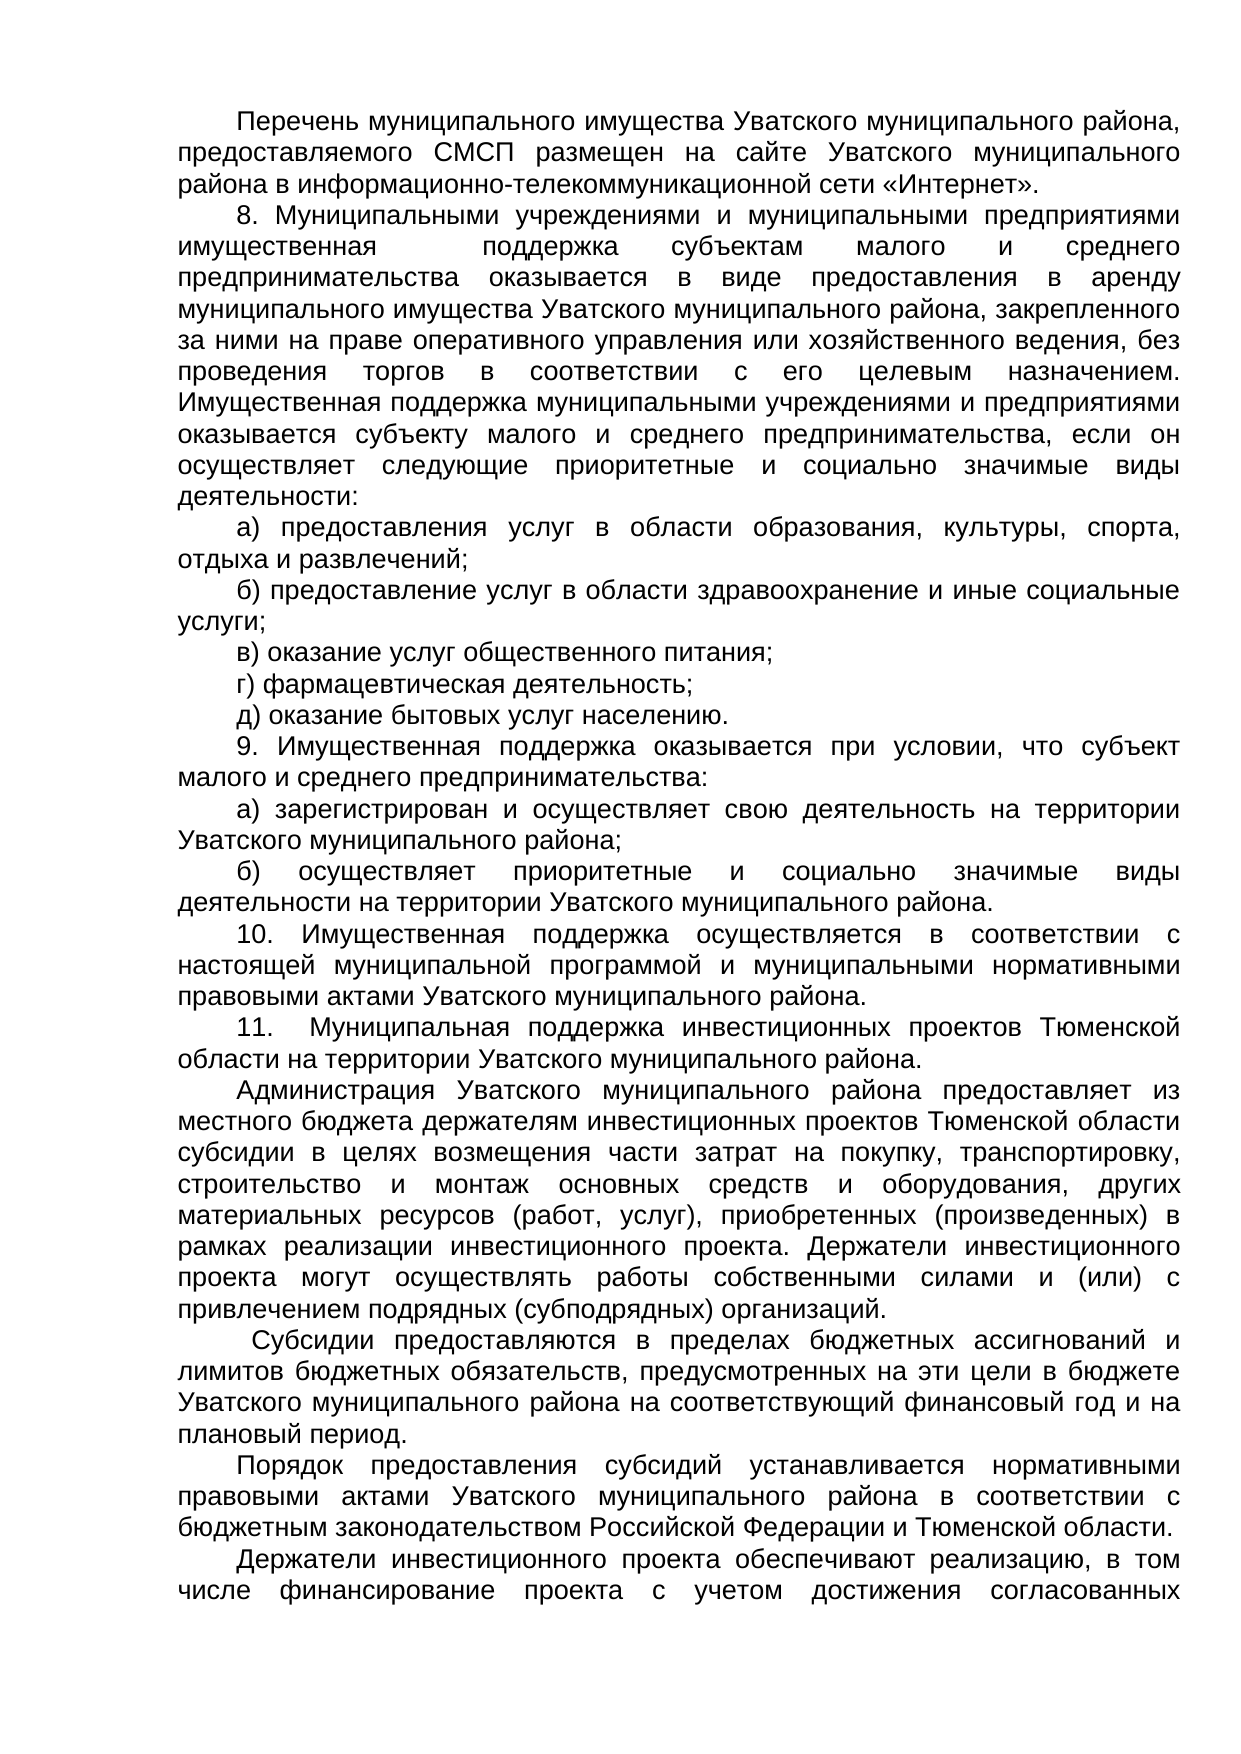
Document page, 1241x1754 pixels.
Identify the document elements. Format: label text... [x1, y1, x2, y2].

text а) предоставления услуг в области образования, культуры, спорта, отдыха и развлечений; [177, 511, 1181, 574]
text а) зарегистрирован и осуществляет свою деятельность на территории Уватского муниципального района; [177, 793, 1181, 855]
text 8. Муниципальными учреждениями и муниципальными предприятиями имущественная поддержка субъектам малого и среднего предпринимательства оказывается в виде предоставления в аренду муниципального имущества Уватского муниципального района, закрепленного за ними на праве оперативного управления или хозяйственного ведения, без проведения торгов в соответствии с его целевым назначением. Имущественная поддержка муниципальными учреждениями и предприятиями оказывается субъекту малого и среднего предпринимательства, если он осуществляет следующие приоритетные и социально значимые виды деятельности: [177, 199, 1181, 511]
text Держатели инвестиционного проекта обеспечивают реализацию, в том числе финансирование проекта с учетом достижения согласованных [177, 1543, 1181, 1605]
text 9. Имущественная поддержка оказывается при условии, что субъект малого и среднего предпринимательства: [177, 730, 1181, 793]
text в) оказание услуг общественного питания; [177, 636, 1181, 668]
text д) оказание бытовых услуг населению. [177, 699, 1181, 730]
text б) предоставление услуг в области здравоохранение и иные социальные услуги; [177, 574, 1181, 636]
text Перечень муниципального имущества Уватского муниципального района, предоставляемого СМСП размещен на сайте Уватского муниципального района в информационно-телекоммуникационной сети «Интернет». [177, 105, 1181, 199]
text 10. Имущественная поддержка осуществляется в соответствии с настоящей муниципальной программой и муниципальными нормативными правовыми актами Уватского муниципального района. [177, 918, 1181, 1011]
text 11. Муниципальная поддержка инвестиционных проектов Тюменской области на территории Уватского муниципального района. [177, 1011, 1181, 1074]
text Порядок предоставления субсидий устанавливается нормативными правовыми актами Уватского муниципального района в соответствии с бюджетным законодательством Российской Федерации и Тюменской области. [177, 1449, 1181, 1543]
text Администрация Уватского муниципального района предоставляет из местного бюджета держателям инвестиционных проектов Тюменской области субсидии в целях возмещения части затрат на покупку, транспортировку, строительство и монтаж основных средств и оборудования, других материальных ресурсов (работ, услуг), приобретенных (произведенных) в рамках реализации инвестиционного проекта. Держатели инвестиционного проекта могут осуществлять работы собственными силами и (или) с привлечением подрядных (субподрядных) организаций. [177, 1074, 1181, 1324]
text б) осуществляет приоритетные и социально значимые виды деятельности на территории Уватского муниципального района. [177, 855, 1181, 918]
text Субсидии предоставляются в пределах бюджетных ассигнований и лимитов бюджетных обязательств, предусмотренных на эти цели в бюджете Уватского муниципального района на соответствующий финансовый год и на плановый период. [177, 1324, 1181, 1449]
text г) фармацевтическая деятельность; [177, 668, 1181, 699]
